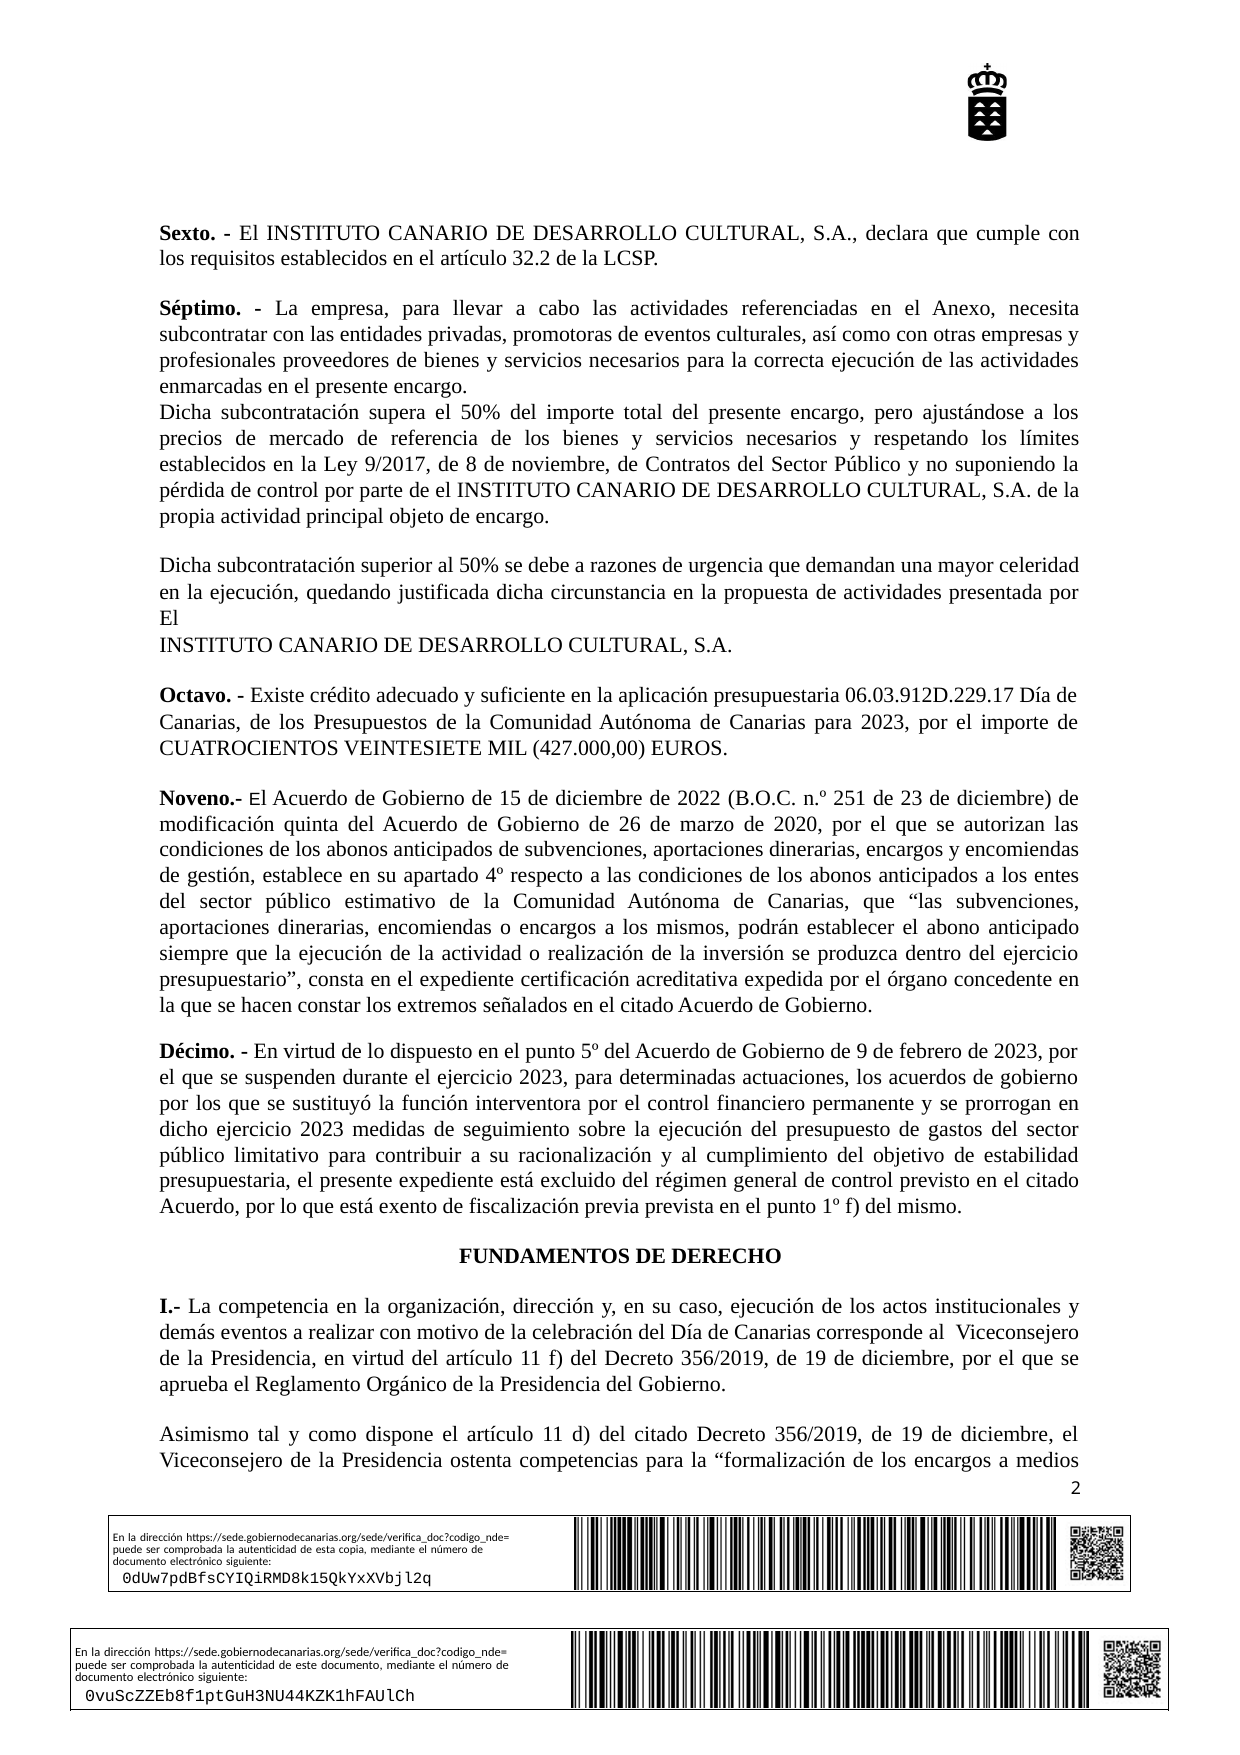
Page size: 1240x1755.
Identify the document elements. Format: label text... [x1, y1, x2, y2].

subtitle FUNDAMENTOS DE DERECHO [224, 1243, 1016, 1268]
text en la ejecución, quedando justificada dicha circunstancia en la propuesta de actividades presentada por El [159, 579, 1080, 631]
text Octavo. - Existe crédito adecuado y suficiente en la aplicación presupuestaria 06.03.912D.229.17 Día de [159, 682, 1080, 707]
text Décimo. - En virtud de lo dispuesto en el punto 5º del Acuerdo de Gobierno de 9 de febrero de 2023, por el que se suspenden durante el ejercicio 2023, para determinadas actuaciones, los acuerdos de gobierno por los que se sustituyó la función interventora por el control financiero permanente y se prorrogan en dicho ejercicio 2023 medidas de seguimiento sobre la ejecución del presupuesto de gastos del sector público limitativo para contribuir a su racionalización y al cumplimiento del objetivo de estabilidad presupuestaria, el presente expediente está excluido del régimen general de control previsto en el citado Acuerdo, por lo que está exento de fiscalización previa prevista en el punto 1º f) del mismo. [159, 1038, 1080, 1219]
text Asimismo tal y como dispone el artículo 11 d) del citado Decreto 356/2019, de 19 de diciembre, el Viceconsejero de la Presidencia ostenta competencias para la “formalización de los encargos a medios [159, 1421, 1080, 1472]
text Noveno.- El Acuerdo de Gobierno de 15 de diciembre de 2022 (B.O.C. n.º 251 de 23 de diciembre) de modificación quinta del Acuerdo de Gobierno de 26 de marzo de 2020, por el que se autorizan las condiciones de los abonos anticipados de subvenciones, aportaciones dinerarias, encargos y encomiendas de gestión, establece en su apartado 4º respecto a las condiciones de los abonos anticipados a los entes del sector público estimativo de la Comunidad Autónoma de Canarias, que “las subvenciones, aportaciones dinerarias, encomiendas o encargos a los mismos, podrán establecer el abono anticipado siempre que la ejecución de la actividad o realización de la inversión se produzca dentro del ejercicio presupuestario”, consta en el expediente certificación acreditativa expedida por el órgano concedente en la que se hacen constar los extremos señalados en el citado Acuerdo de Gobierno. [159, 784, 1080, 1017]
text I.- La competencia en la organización, dirección y, en su caso, ejecución de los actos institucionales y demás eventos a realizar con motivo de la celebración del Día de Canarias corresponde al Viceconsejero de la Presidencia, en virtud del artículo 11 f) del Decreto 356/2019, de 19 de diciembre, por el que se aprueba el Reglamento Orgánico de la Presidencia del Gobierno. [159, 1293, 1080, 1396]
text Dicha subcontratación supera el 50% del importe total del presente encargo, pero ajustándose a los precios de mercado de referencia de los bienes y servicios necesarios y respetando los límites establecidos en la Ley 9/2017, de 8 de noviembre, de Contratos del Sector Público y no suponiendo la pérdida de control por parte de el INSTITUTO CANARIO DE DESARROLLO CULTURAL, S.A. de la propia actividad principal objeto de encargo. [159, 399, 1080, 528]
text INSTITUTO CANARIO DE DESARROLLO CULTURAL, S.A. [159, 632, 1080, 657]
text Dicha subcontratación superior al 50% se debe a razones de urgencia que demandan una mayor celeridad [159, 552, 1080, 578]
text Sexto. - El INSTITUTO CANARIO DE DESARROLLO CULTURAL, S.A., declara que cumple con los requisitos establecidos en el artículo 32.2 de la LCSP. [159, 219, 1080, 271]
text Séptimo. - La empresa, para llevar a cabo las actividades referenciadas en el Anexo, necesita subcontratar con las entidades privadas, promotoras de eventos culturales, así como con otras empresas y profesionales proveedores de bienes y servicios necesarios para la correcta ejecución de las actividades enmarcadas en el presente encargo. [159, 295, 1080, 398]
text Canarias, de los Presupuestos de la Comunidad Autónoma de Canarias para 2023, por el importe de CUATROCIENTOS VEINTESIETE MIL (427.000,00) EUROS. [159, 709, 1080, 760]
